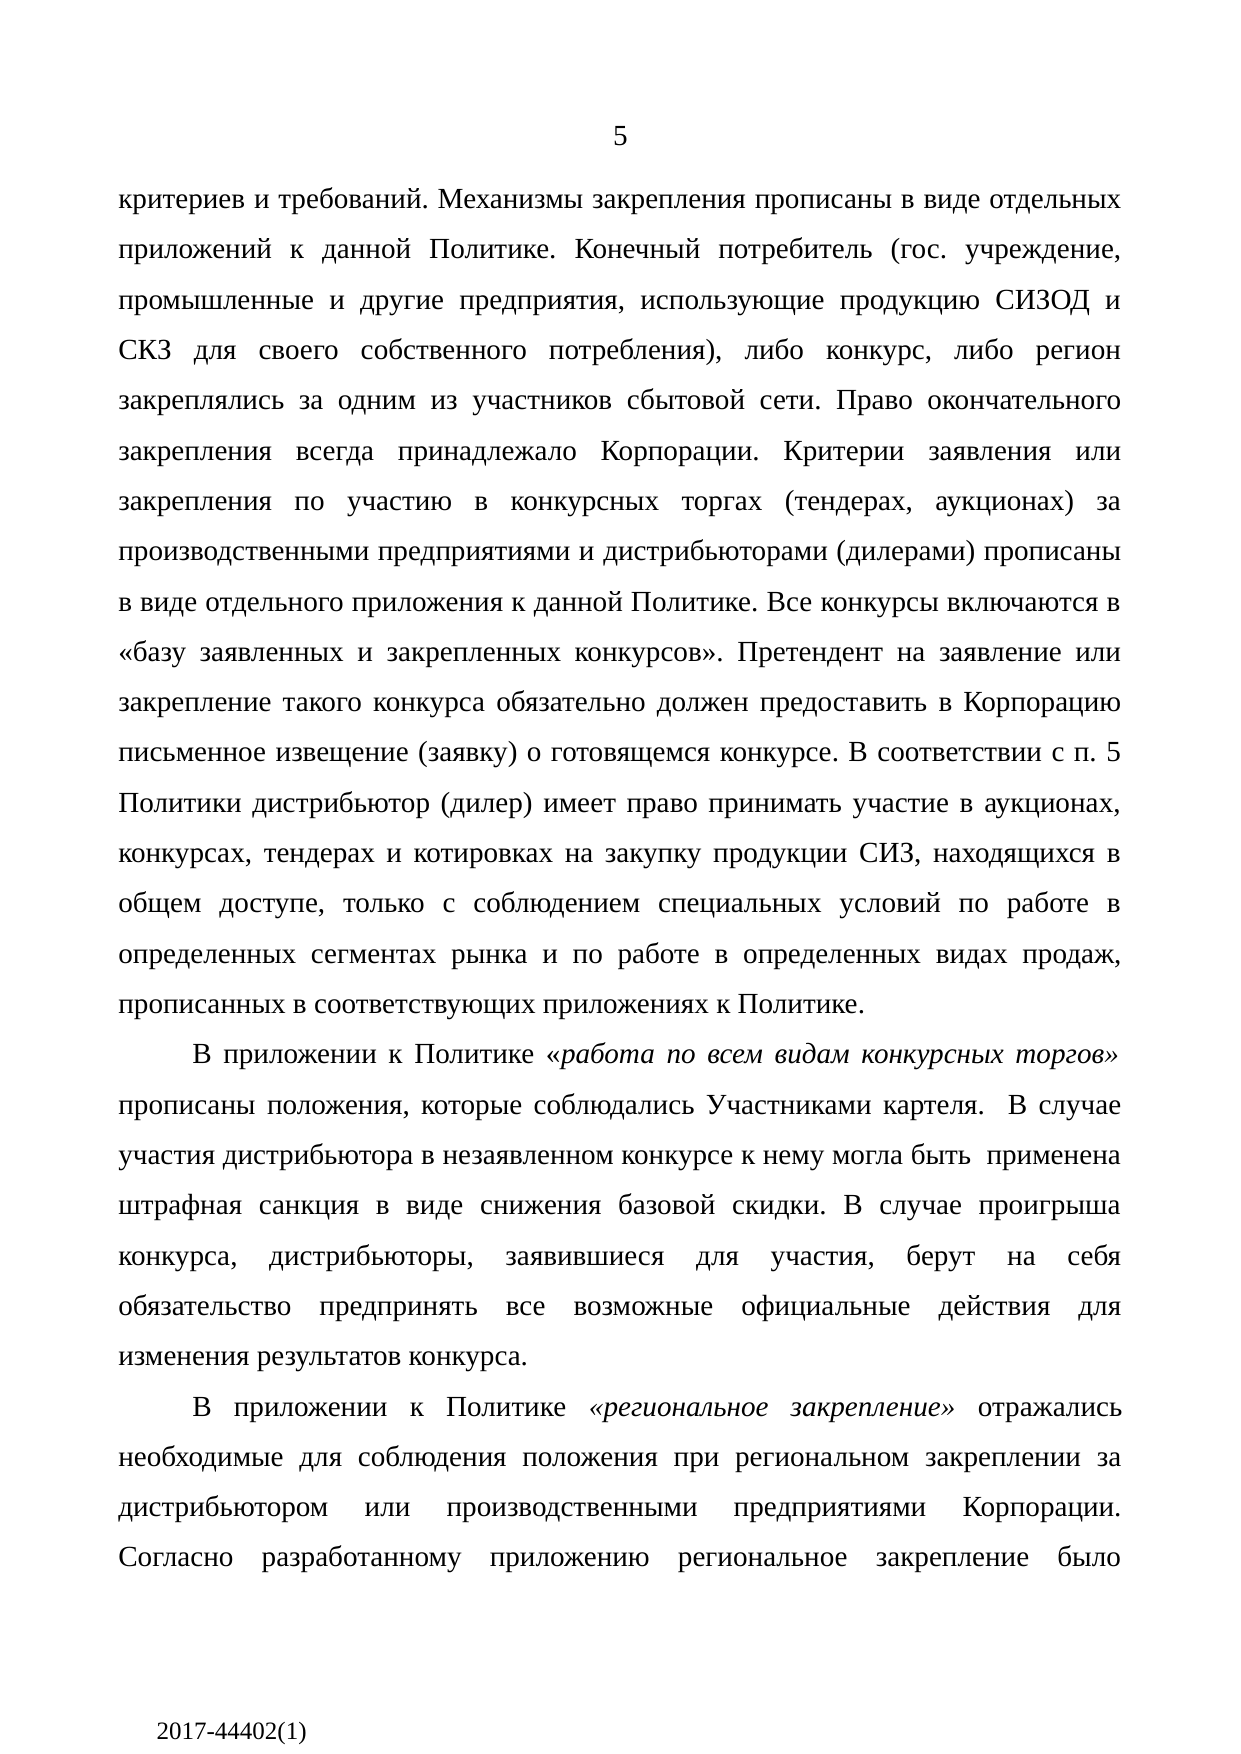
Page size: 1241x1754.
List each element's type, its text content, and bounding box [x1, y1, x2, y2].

text В приложении к Политике «работа по всем видам конкурсных торгов» прописаны положения, которые соблюдались Участниками картеля. В случае участия дистрибьютора в незаявленном конкурсе к нему могла быть применена штрафная санкция в виде снижения базовой скидки. В случае проигрыша конкурса, дистрибьюторы, заявившиеся для участия, берут на себя обязательство предпринять все возможные официальные действия для изменения результатов конкурса. [118, 1036, 1122, 1372]
text В приложении к Политике «региональное закрепление» отражались необходимые для соблюдения положения при региональном закреплении за дистрибьютором или производственными предприятиями Корпорации. Согласно разработанному приложению региональное закрепление было [118, 1389, 1122, 1573]
text критериев и требований. Механизмы закрепления прописаны в виде отдельных приложений к данной Политике. Конечный потребитель (гос. учреждение, промышленные и другие предприятия, использующие продукцию СИЗОД и СКЗ для своего собственного потребления), либо конкурс, либо регион закреплялись за одним из участников сбытовой сети. Право окончательного закрепления всегда принадлежало Корпорации. Критерии заявления или закрепления по участию в конкурсных торгах (тендерах, аукционах) за производственными предприятиями и дистрибьюторами (дилерами) прописаны в виде отдельного приложения к данной Политике. Все конкурсы включаются в «базу заявленных и закрепленных конкурсов». Претендент на заявление или закрепление такого конкурса обязательно должен предоставить в Корпорацию письменное извещение (заявку) о готовящемся конкурсе. В соответствии с п. 5 Политики дистрибьютор (дилер) имеет право принимать участие в аукционах, конкурсах, тендерах и котировках на закупку продукции СИЗ, находящихся в общем доступе, только с соблюдением специальных условий по работе в определенных сегментах рынка и по работе в определенных видах продаж, прописанных в соответствующих приложениях к Политике. [118, 181, 1122, 1020]
